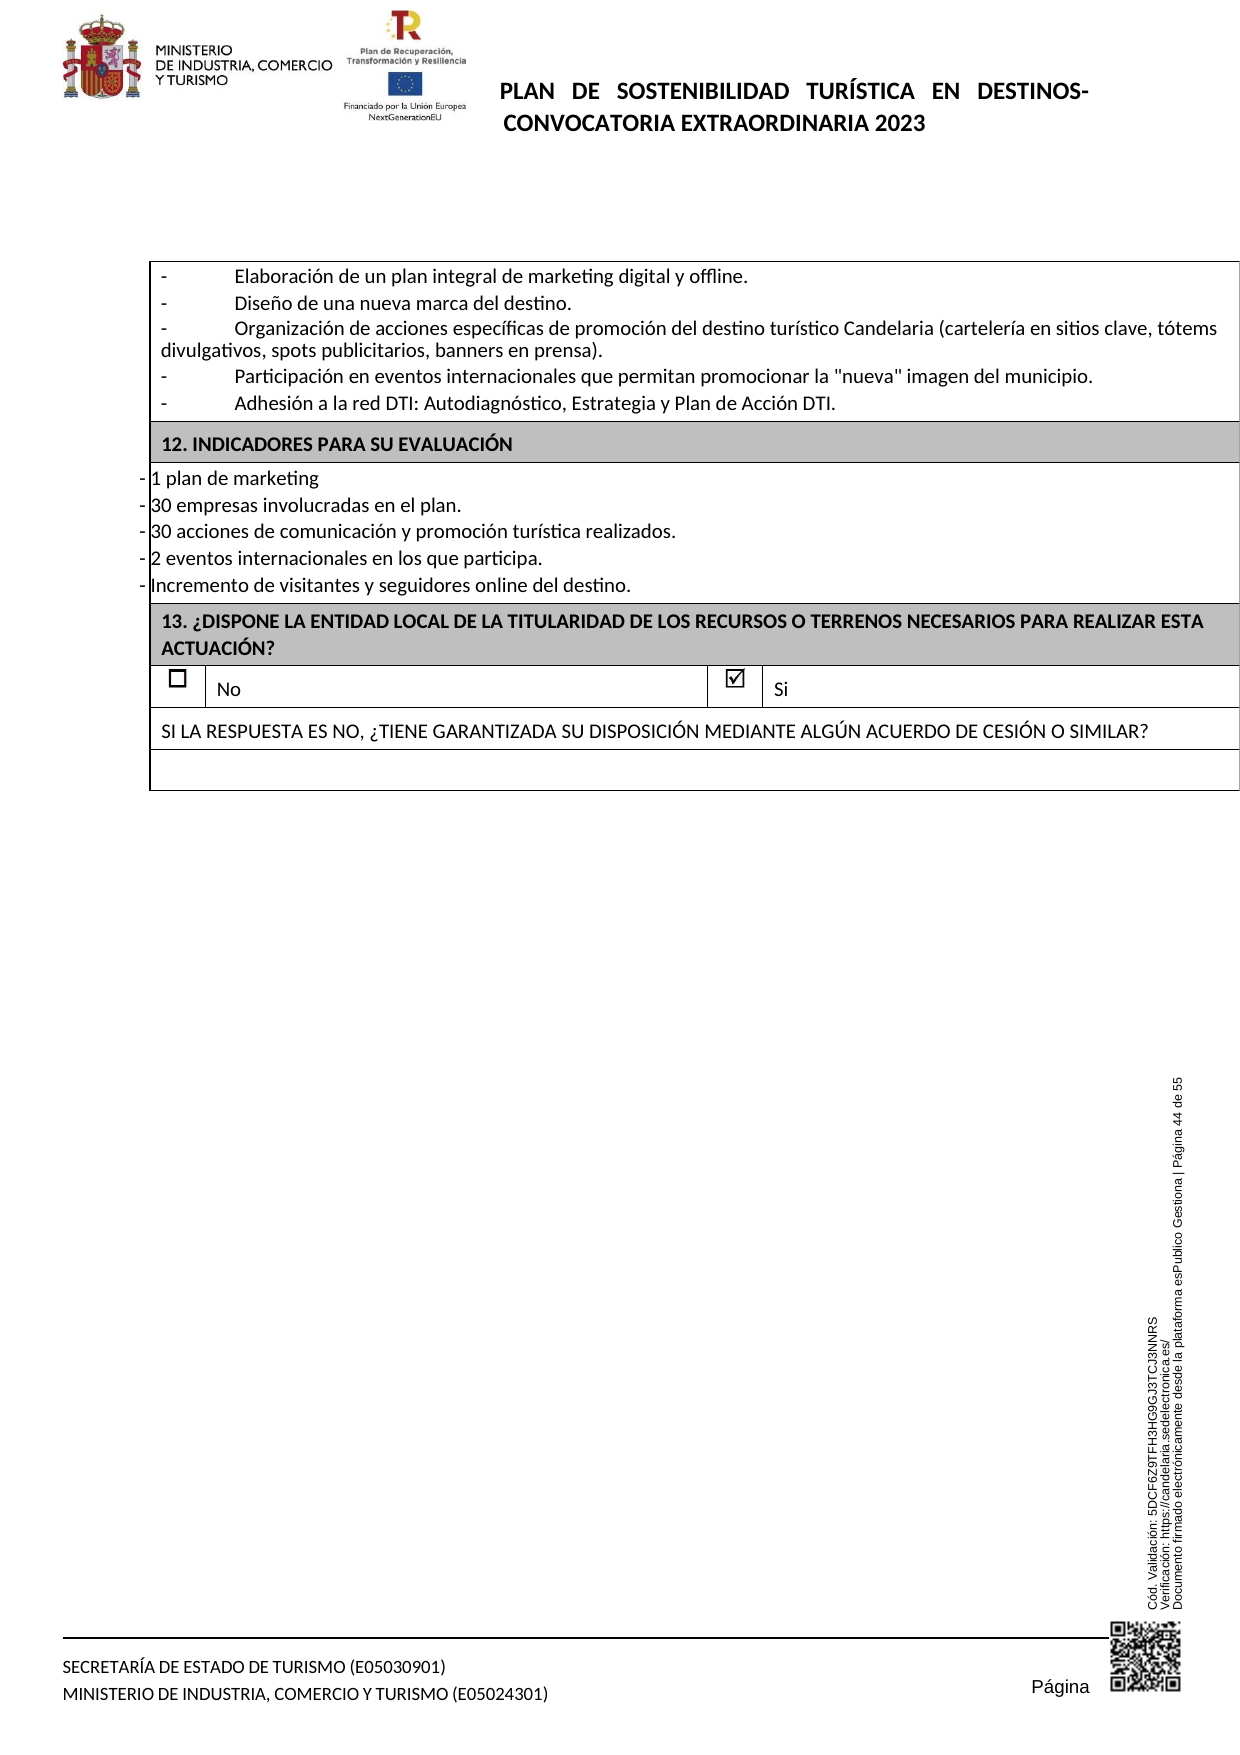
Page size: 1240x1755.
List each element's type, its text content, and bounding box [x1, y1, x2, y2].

table_cell [151, 666, 205, 707]
table_cell 1 plan de marketing 30 empresas involucradas en el plan. 30 acciones de comunicación y promoción turística realizados. 2 eventos internacionales en los que participa. Incremento de visitantes y seguidores online del destino. [151, 463, 1239, 603]
table_cell SI LA RESPUESTA ES NO, ¿TIENE GARANTIZADA SU DISPOSICIÓN MEDIANTE ALGÚN ACUERDO DE CESIÓN O SIMILAR? [151, 708, 1239, 749]
table_cell [708, 666, 762, 707]
table_cell Si [763, 666, 1239, 707]
table_cell 12. INDICADORES PARA SU EVALUACIÓN [151, 422, 1239, 462]
table_cell 13. ¿DISPONE LA ENTIDAD LOCAL DE LA TITULARIDAD DE LOS RECURSOS O TERRENOS NECESARIOS PARA REALIZAR ESTA ACTUACIÓN? [151, 604, 1239, 665]
table_cell No [206, 666, 707, 707]
table_cell [151, 750, 1239, 790]
table_header Elaboración de un plan integral de marketing digital y offline. Diseño de una nueva marca del destino. Organización de acciones específicas de promoción del destino turístico Candelaria (cartelería en sitios clave, tótems divulgativos, spots publicitarios, banners en prensa). Participación en eventos internacionales que permitan promocionar la "nueva" imagen del municipio. Adhesión a la red DTI: Autodiagnóstico, Estrategia y Plan de Acción DTI. [151, 262, 1239, 421]
